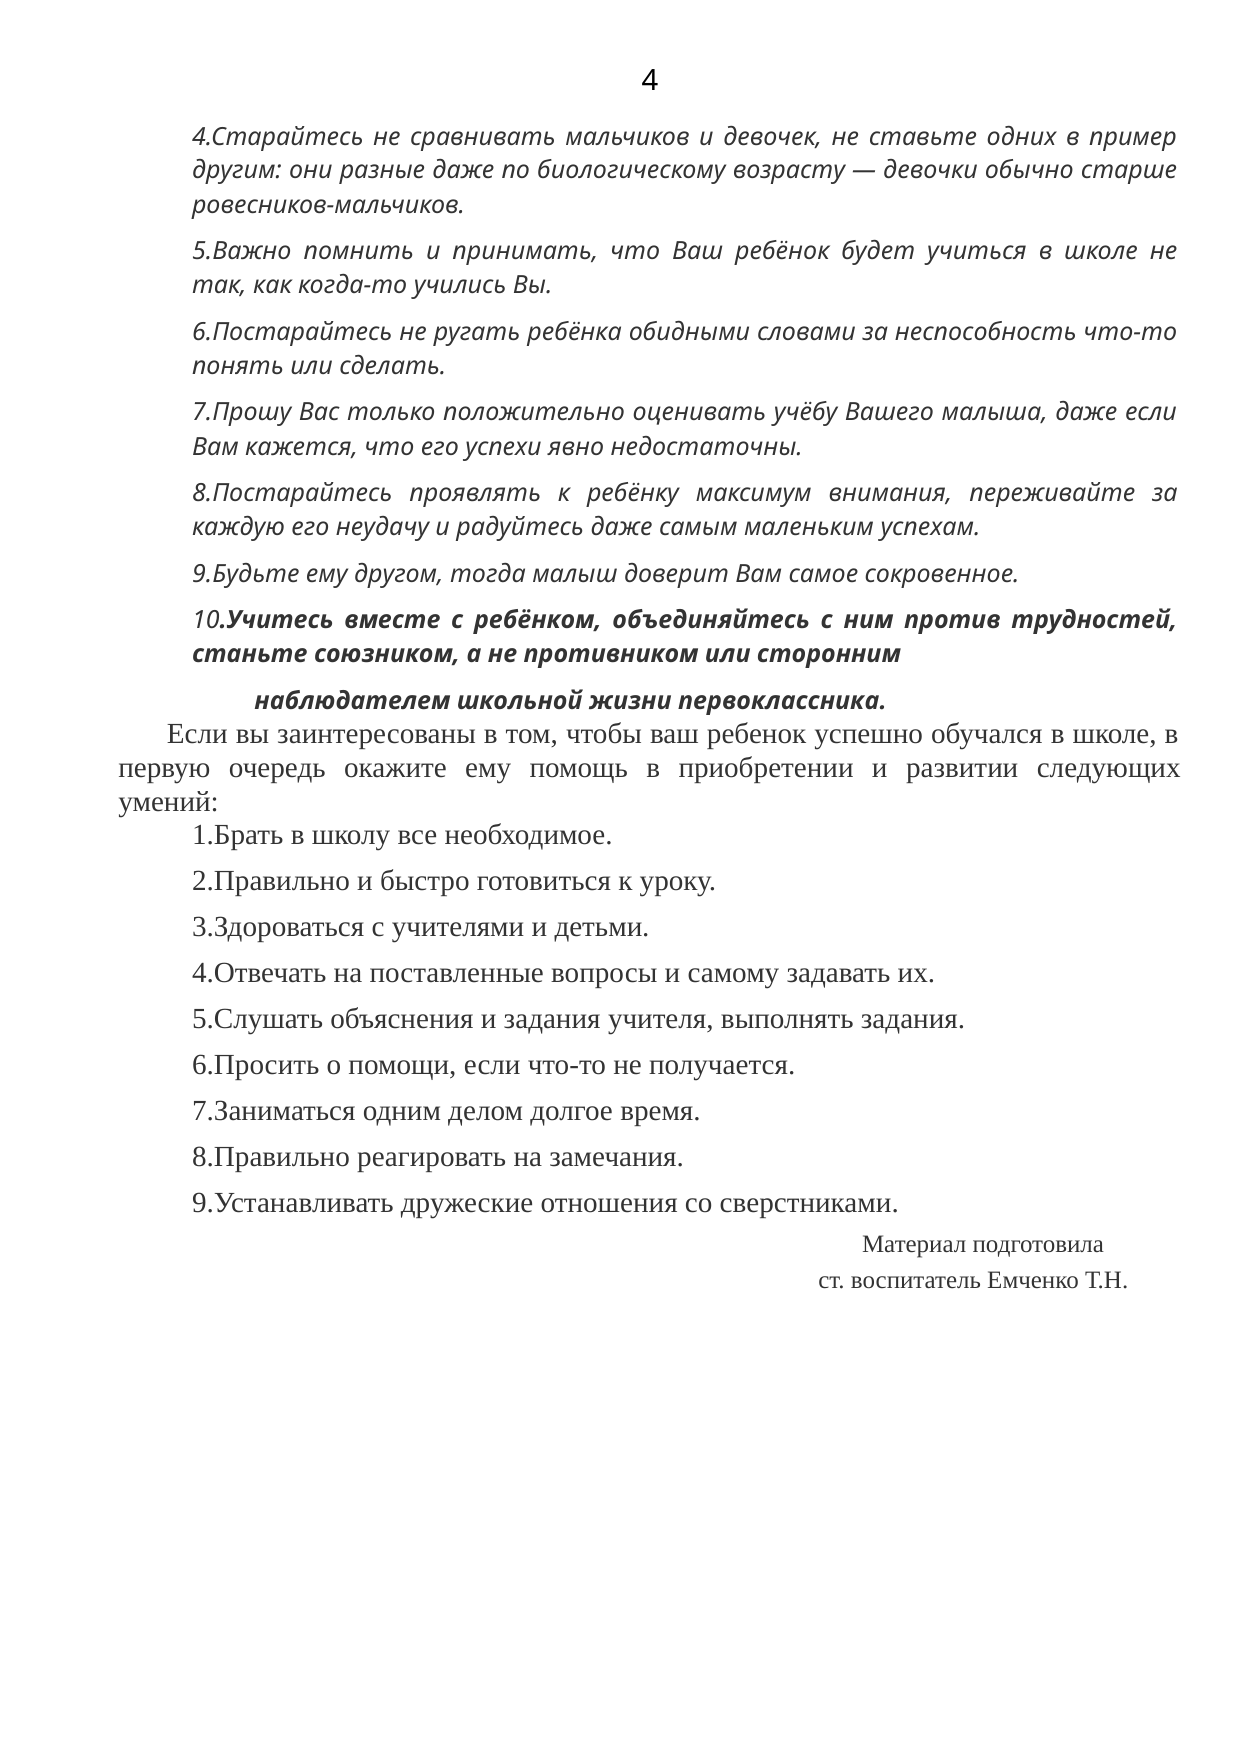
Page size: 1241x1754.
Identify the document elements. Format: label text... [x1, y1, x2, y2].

list 5.Важно помнить и принимать, что Ваш ребёнок будет учиться в школе не так, как когда-то учились Вы. [118, 233, 1181, 301]
text Если вы заинтересованы в том, чтобы ваш ребенок успешно обучался в школе, в первую очередь окажите ему помощь в приобретении и развитии следующих умений: [118, 717, 1181, 817]
list 9.Будьте ему другом, тогда малыш доверит Вам самое сокровенное. [118, 555, 1181, 589]
list Правильно и быстро готовиться к уроку. [118, 863, 1181, 897]
list Отвечать на поставленные вопросы и самому задавать их. [118, 955, 1181, 989]
list Слушать объяснения и задания учителя, выполнять задания. [118, 1001, 1181, 1035]
list 6.Постарайтесь не ругать ребёнка обидными словами за неспособность что-то понять или сделать. [118, 313, 1181, 382]
list Устанавливать дружеские отношения со сверстниками. [118, 1186, 1181, 1219]
list Заниматься одним делом долгое время. [118, 1093, 1181, 1127]
list Правильно реагировать на замечания. [118, 1139, 1181, 1173]
text Материал подготовила [118, 1225, 1181, 1259]
text наблюдателем школьной жизни первоклассника. [118, 682, 1181, 717]
text ст. воспитатель Емченко Т.Н. [118, 1265, 1181, 1294]
list Здороваться с учителями и детьми. [118, 909, 1181, 943]
list 7.Прошу Вас только положительно оценивать учёбу Вашего малыша, даже если Вам кажется, что его успехи явно недостаточны. [118, 394, 1181, 462]
list 10.Учитесь вместе с ребёнком, объединяйтесь с ним против трудностей, станьте союзником, а не противником или сторонним [118, 602, 1181, 670]
list 4.Старайтесь не сравнивать мальчиков и девочек, не ставьте одних в пример другим: они разные даже по биологическому возрасту — девочки обычно старше ровесников-мальчиков. [118, 118, 1181, 220]
list Брать в школу все необходимое. [118, 817, 1181, 851]
list 8.Постарайтесь проявлять к ребёнку максимум внимания, переживайте за каждую его неудачу и радуйтесь даже самым маленьким успехам. [118, 475, 1181, 543]
list Просить о помощи, если что-то не получается. [118, 1047, 1181, 1081]
